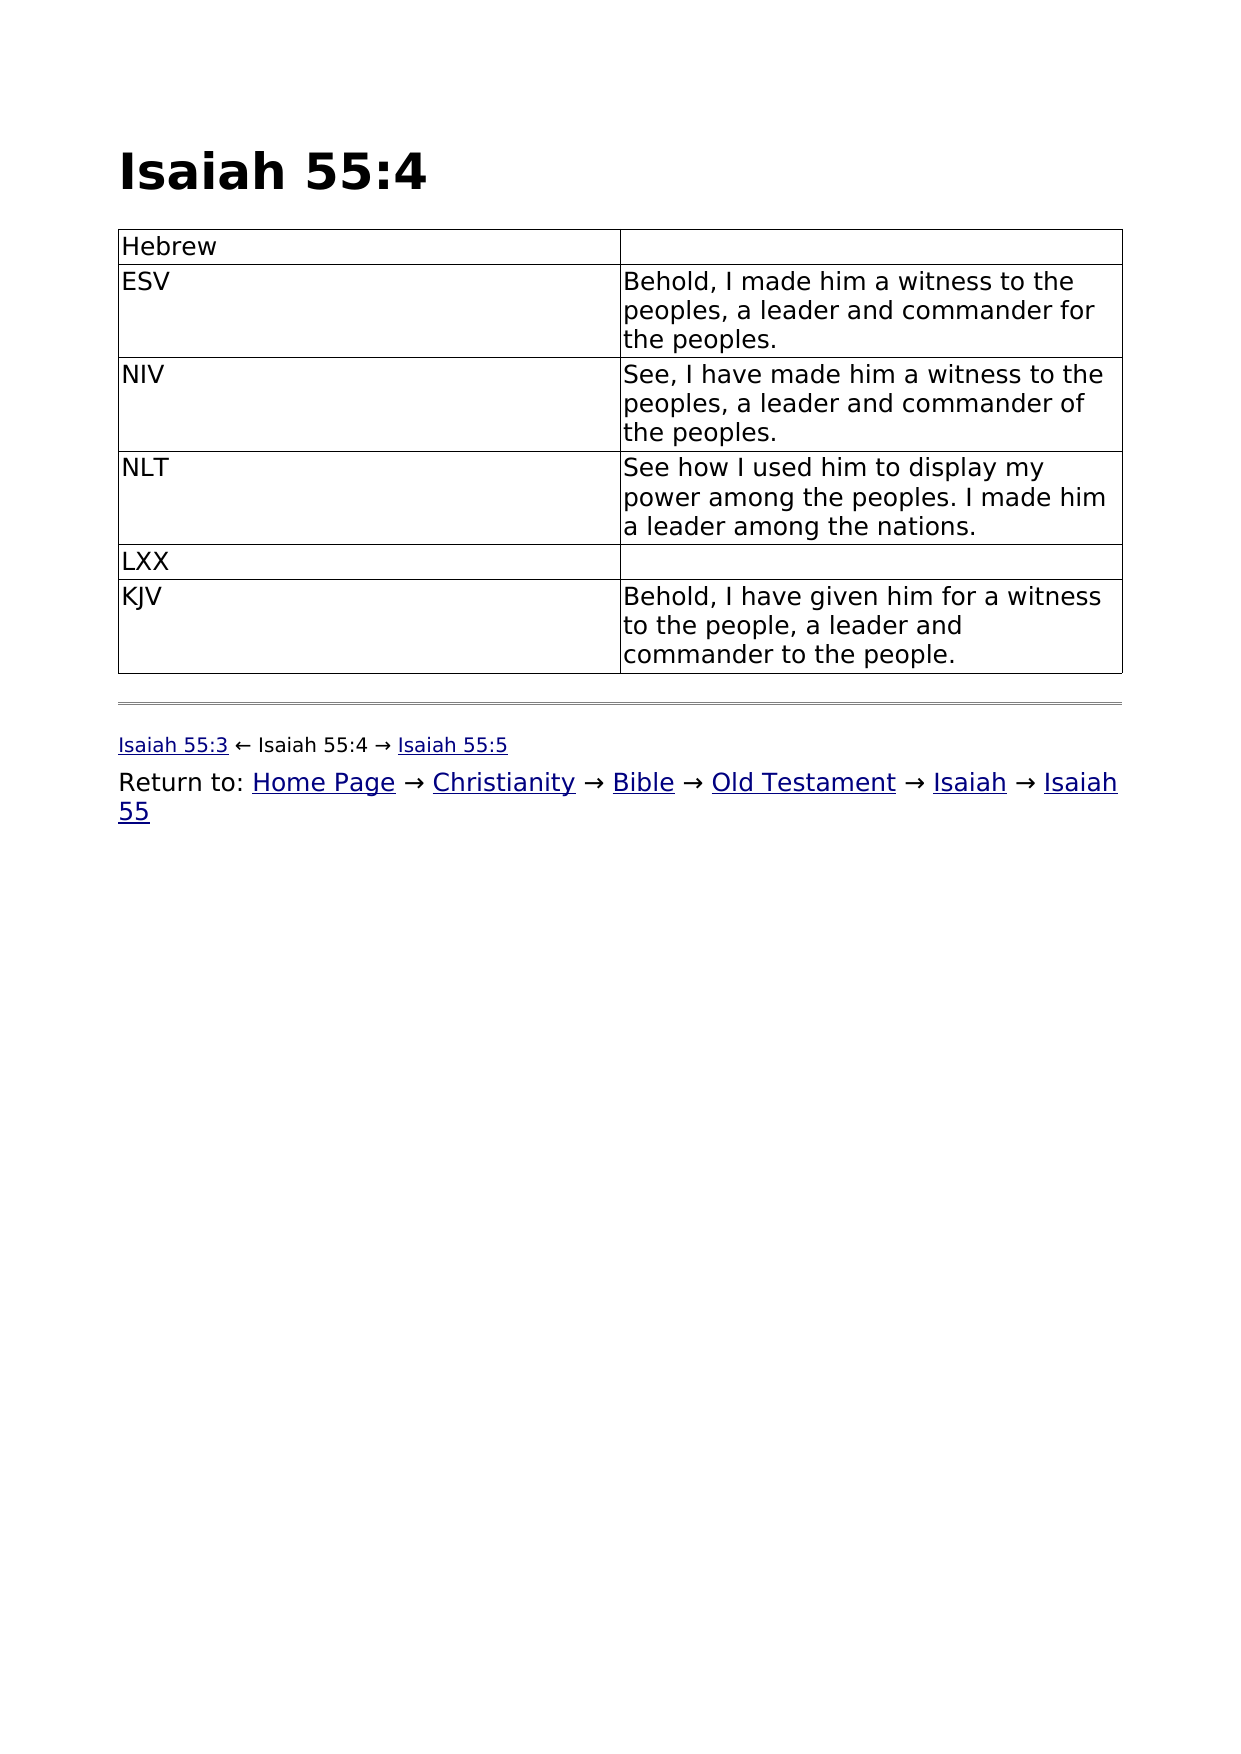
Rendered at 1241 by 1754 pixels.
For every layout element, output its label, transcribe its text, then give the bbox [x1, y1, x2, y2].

table_cell [621, 545, 1122, 579]
table_cell Behold, I made him a witness to the peoples, a leader and commander for the peoples. [621, 265, 1122, 357]
text Isaiah 55:3 ← Isaiah 55:4 → Isaiah 55:5 [118, 734, 1122, 768]
table_cell ESV [119, 265, 620, 357]
subtitle Isaiah 55:4 [118, 143, 1122, 201]
text Return to: Home Page → Christianity → Bible → Old Testament → Isaiah → Isaiah 55 [118, 768, 1122, 826]
table_cell See how I used him to display my power among the peoples. I made him a leader among the nations. [621, 452, 1122, 544]
table_cell NLT [119, 452, 620, 544]
table_cell See, I have made him a witness to the peoples, a leader and commander of the peoples. [621, 358, 1122, 451]
table_cell NIV [119, 358, 620, 451]
table_header Hebrew [119, 230, 620, 264]
table_header [621, 230, 1122, 264]
table_cell KJV [119, 580, 620, 673]
table_cell LXX [119, 545, 620, 579]
table_cell Behold, I have given him for a witness to the people, a leader and commander to the people. [621, 580, 1122, 673]
